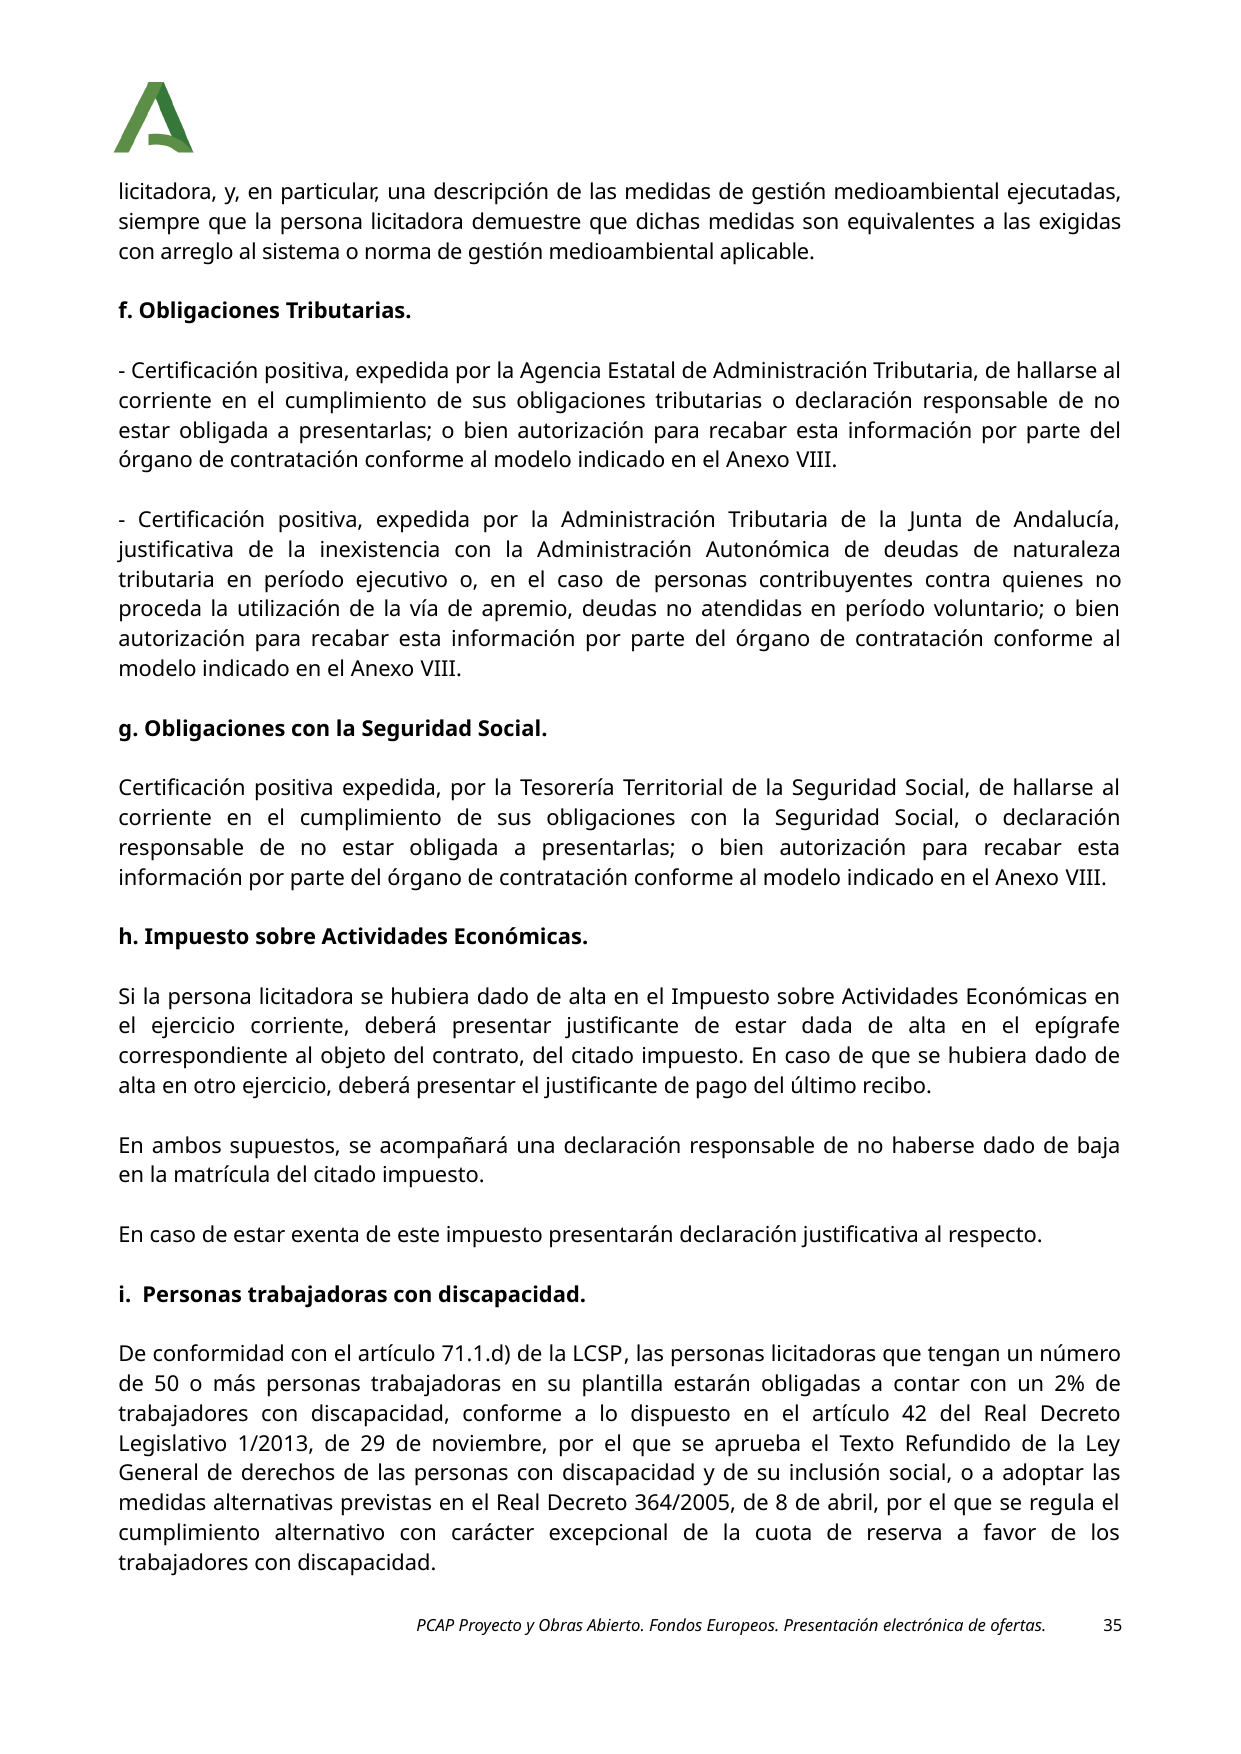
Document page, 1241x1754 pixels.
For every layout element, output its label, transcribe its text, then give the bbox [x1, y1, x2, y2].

text Certificación positiva expedida, por la Tesorería Territorial de la Seguridad Social, de hallarse al corriente en el cumplimiento de sus obligaciones con la Seguridad Social, o declaración responsable de no estar obligada a presentarlas; o bien autorización para recabar esta información por parte del órgano de contratación conforme al modelo indicado en el Anexo VIII. [118, 772, 1122, 891]
text En ambos supuestos, se acompañará una declaración responsable de no haberse dado de baja en la matrícula del citado impuesto. [118, 1130, 1122, 1189]
text - Certificación positiva, expedida por la Administración Tributaria de la Junta de Andalucía, justificativa de la inexistencia con la Administración Autonómica de deudas de naturaleza tributaria en período ejecutivo o, en el caso de personas contribuyentes contra quienes no proceda la utilización de la vía de apremio, deudas no atendidas en período voluntario; o bien autorización para recabar esta información por parte del órgano de contratación conforme al modelo indicado en el Anexo VIII. [118, 504, 1122, 683]
picture [109, 77, 198, 157]
text h. Impuesto sobre Actividades Económicas. [118, 921, 1122, 951]
text Si la persona licitadora se hubiera dado de alta en el Impuesto sobre Actividades Económicas en el ejercicio corriente, deberá presentar justificante de estar dada de alta en el epígrafe correspondiente al objeto del contrato, del citado impuesto. En caso de que se hubiera dado de alta en otro ejercicio, deberá presentar el justificante de pago del último recibo. [118, 981, 1122, 1100]
list De conformidad con el artículo 71.1.d) de la LCSP, las personas licitadoras que tengan un número de 50 o más personas trabajadoras en su plantilla estarán obligadas a contar con un 2% de trabajadores con discapacidad, conforme a lo dispuesto en el artículo 42 del Real Decreto Legislativo 1/2013, de 29 de noviembre, por el que se aprueba el Texto Refundido de la Ley General de derechos de las personas con discapacidad y de su inclusión social, o a adoptar las medidas alternativas previstas en el Real Decreto 364/2005, de 8 de abril, por el que se regula el cumplimiento alternativo con carácter excepcional de la cuota de reserva a favor de los trabajadores con discapacidad. [118, 1338, 1122, 1577]
text - Certificación positiva, expedida por la Agencia Estatal de Administración Tributaria, de hallarse al corriente en el cumplimiento de sus obligaciones tributarias o declaración responsable de no estar obligada a presentarlas; o bien autorización para recabar esta información por parte del órgano de contratación conforme al modelo indicado en el Anexo VIII. [118, 355, 1122, 474]
text g. Obligaciones con la Seguridad Social. [118, 713, 1122, 742]
text i. Personas trabajadoras con discapacidad. [118, 1279, 1122, 1308]
text licitadora, y, en particular, una descripción de las medidas de gestión medioambiental ejecutadas, siempre que la persona licitadora demuestre que dichas medidas son equivalentes a las exigidas con arreglo al sistema o norma de gestión medioambiental aplicable. [118, 176, 1122, 266]
text En caso de estar exenta de este impuesto presentarán declaración justificativa al respecto. [118, 1219, 1122, 1249]
text f. Obligaciones Tributarias. [118, 296, 1122, 325]
